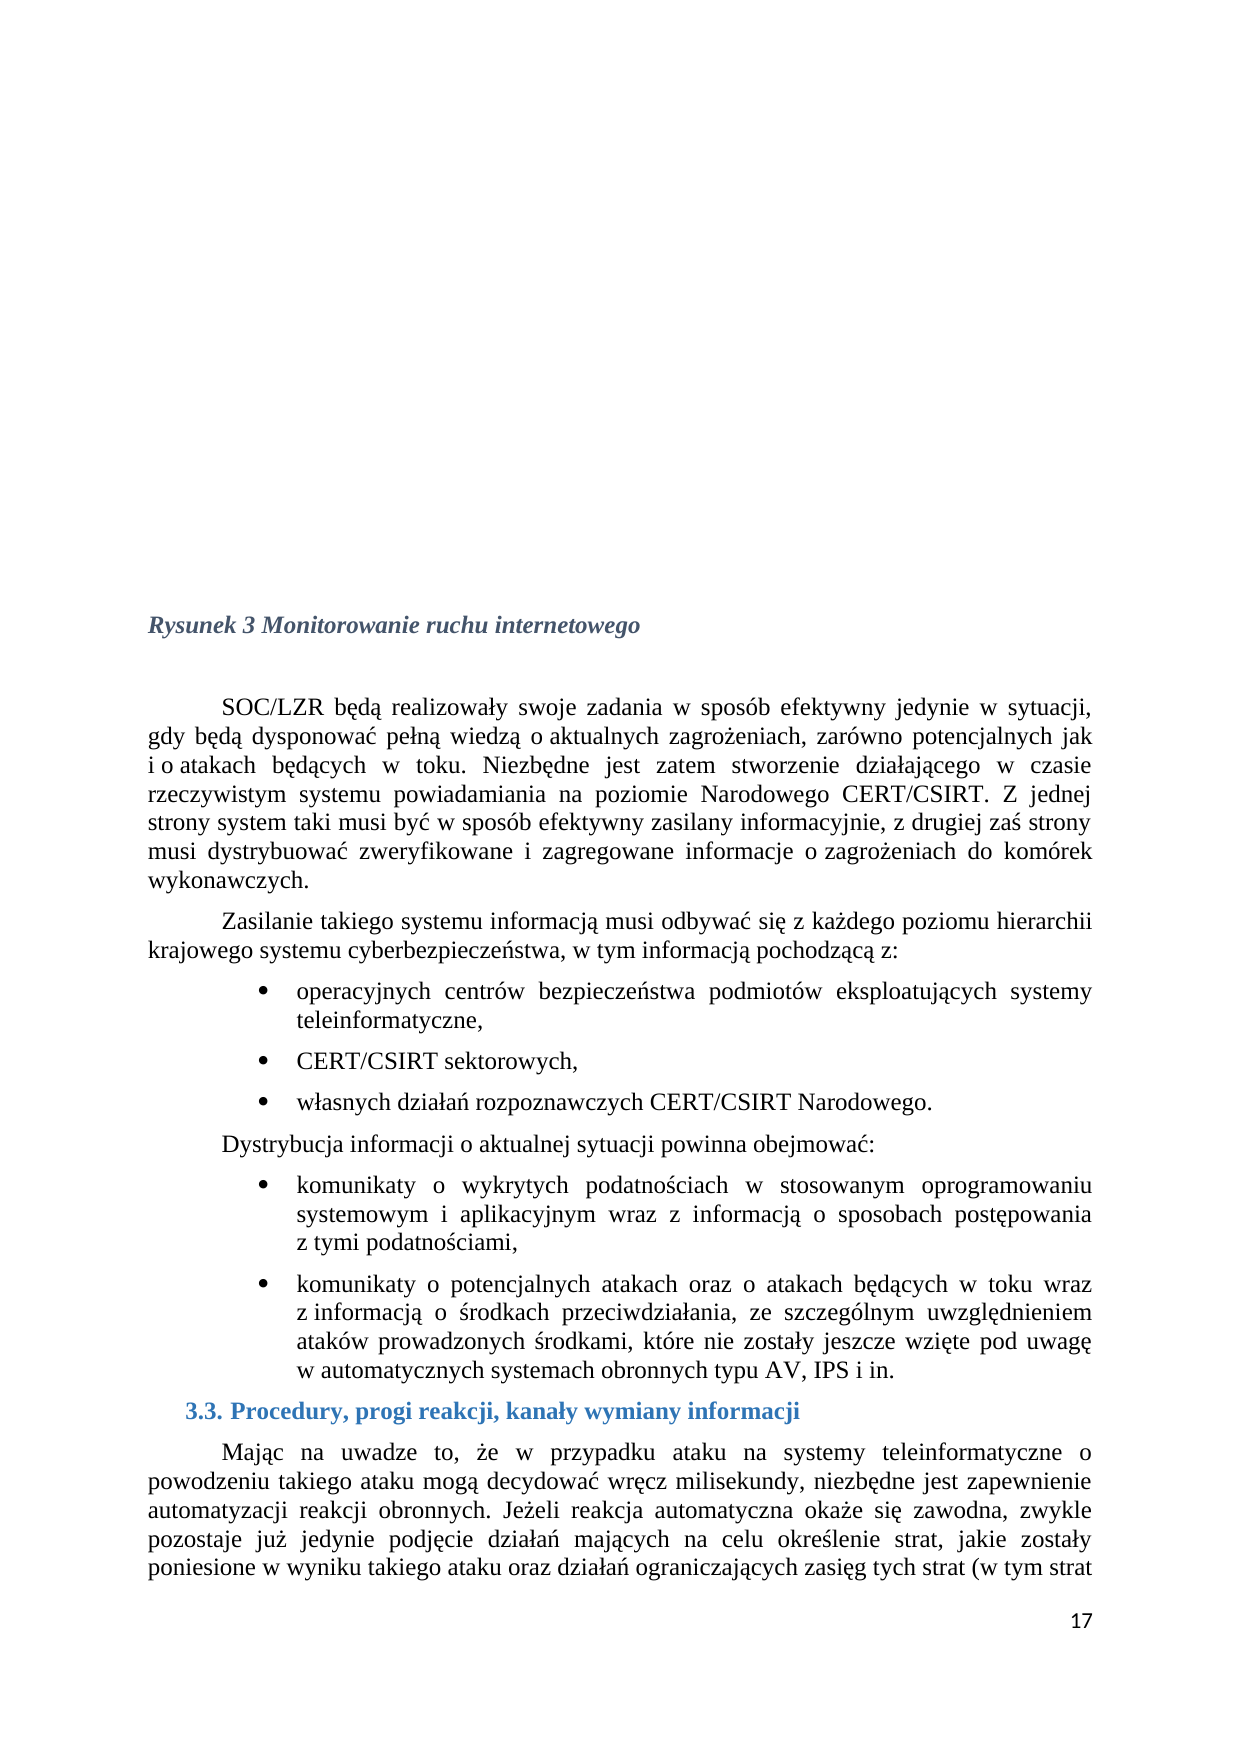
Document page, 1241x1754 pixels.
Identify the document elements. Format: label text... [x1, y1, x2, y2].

list operacyjnych centrów bezpieczeństwa podmiotów eksploatujących systemy teleinformatyczne, [259, 976, 1093, 1034]
list komunikaty o potencjalnych atakach oraz o atakach będących w toku wraz z informacją o środkach przeciwdziałania, ze szczególnym uwzględnieniem ataków prowadzonych środkami, które nie zostały jeszcze wzięte pod uwagę w automatycznych systemach obronnych typu AV, IPS i in. [259, 1269, 1093, 1384]
text Rysunek 3 Monitorowanie ruchu internetowego [148, 610, 1093, 639]
list komunikaty o wykrytych podatnościach w stosowanym oprogramowaniu systemowym i aplikacyjnym wraz z informacją o sposobach postępowania z tymi podatnościami, [259, 1170, 1093, 1256]
text Mając na uwadze to, że w przypadku ataku na systemy teleinformatyczne o powodzeniu takiego ataku mogą decydować wręcz milisekundy, niezbędne jest zapewnienie automatyzacji reakcji obronnych. Jeżeli reakcja automatyczna okaże się zawodna, zwykle pozostaje już jedynie podjęcie działań mających na celu określenie strat, jakie zostały poniesione w wyniku takiego ataku oraz działań ograniczających zasięg tych strat (w tym strat [148, 1437, 1093, 1581]
text SOC/LZR będą realizowały swoje zadania w sposób efektywny jedynie w sytuacji, gdy będą dysponować pełną wiedzą o aktualnych zagrożeniach, zarówno potencjalnych jak i o atakach będących w toku. Niezbędne jest zatem stworzenie działającego w czasie rzeczywistym systemu powiadamiania na poziomie Narodowego CERT/CSIRT. Z jednej strony system taki musi być w sposób efektywny zasilany informacyjnie, z drugiej zaś strony musi dystrybuować zweryfikowane i zagregowane informacje o zagrożeniach do komórek wykonawczych. [148, 692, 1093, 894]
text Zasilanie takiego systemu informacją musi odbywać się z każdego poziomu hierarchii krajowego systemu cyberbezpieczeństwa, w tym informacją pochodzącą z: [148, 906, 1093, 964]
list Procedury, progi reakcji, kanały wymiany informacji [185, 1396, 1093, 1425]
text Dystrybucja informacji o aktualnej sytuacji powinna obejmować: [148, 1129, 1093, 1157]
list CERT/CSIRT sektorowych, [259, 1046, 1093, 1075]
list własnych działań rozpoznawczych CERT/CSIRT Narodowego. [259, 1087, 1093, 1116]
